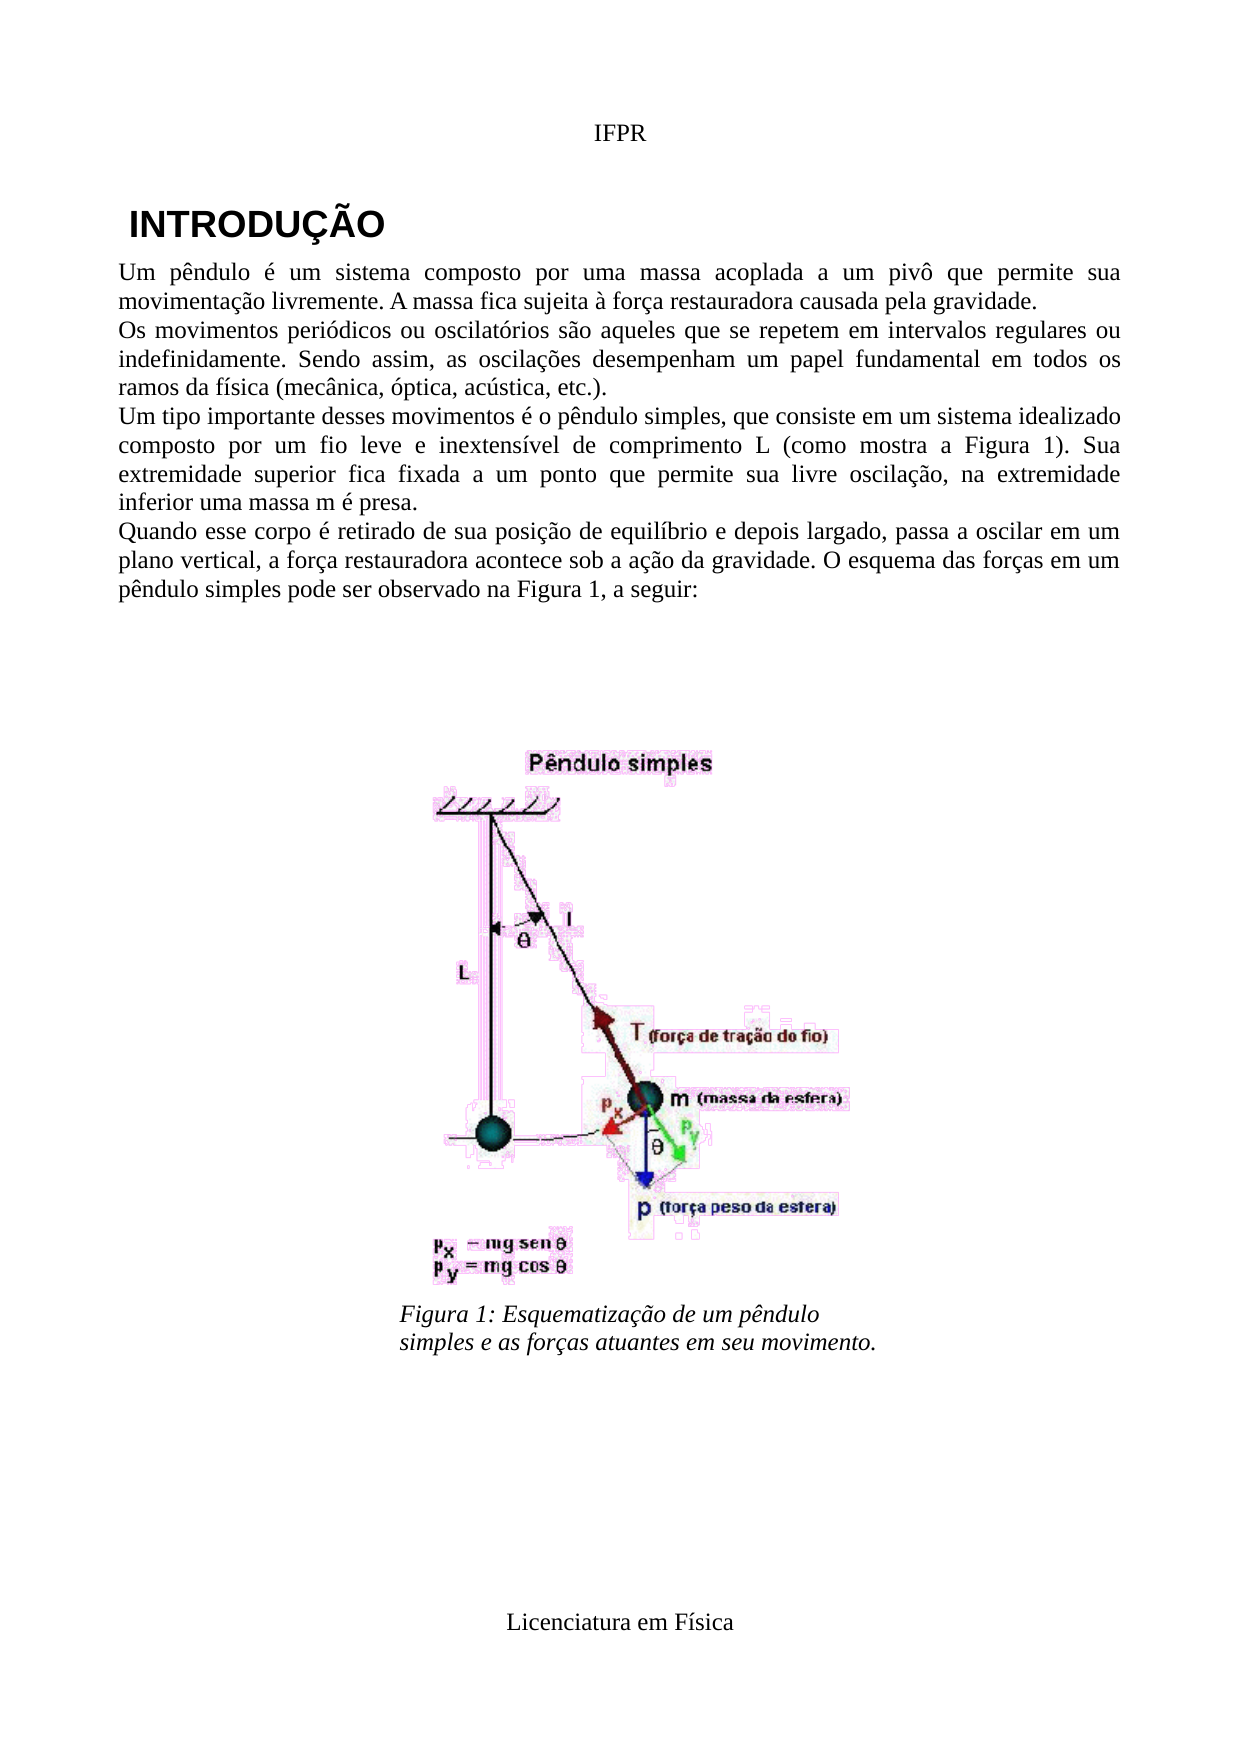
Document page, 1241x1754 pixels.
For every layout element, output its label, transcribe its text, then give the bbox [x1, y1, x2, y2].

text Os movimentos periódicos ou oscilatórios são aqueles que se repetem em intervalos regulares ou indefinidamente. Sendo assim, as oscilações desempenham um papel fundamental em todos os ramos da física (mecânica, óptica, acústica, etc.). [118, 315, 1122, 401]
subtitle INTRODUÇÃO [118, 201, 1122, 245]
text Um pêndulo é um sistema composto por uma massa acoplada a um pivô que permite sua movimentação livremente. A massa fica sujeita à força restauradora causada pela gravidade. [118, 257, 1122, 315]
picture [399, 730, 889, 1299]
text Figura 1: Esquematização de um pêndulo simples e as forças atuantes em seu movimento. [399, 1299, 888, 1356]
text Quando esse corpo é retirado de sua posição de equilíbrio e depois largado, passa a oscilar em um plano vertical, a força restauradora acontece sob a ação da gravidade. O esquema das forças em um pêndulo simples pode ser observado na Figura 1, a seguir: [118, 516, 1122, 602]
text Um tipo importante desses movimentos é o pêndulo simples, que consiste em um sistema idealizado composto por um fio leve e inextensível de comprimento L (como mostra a Figura 1). Sua extremidade superior fica fixada a um ponto que permite sua livre oscilação, na extremidade inferior uma massa m é presa. [118, 401, 1122, 516]
